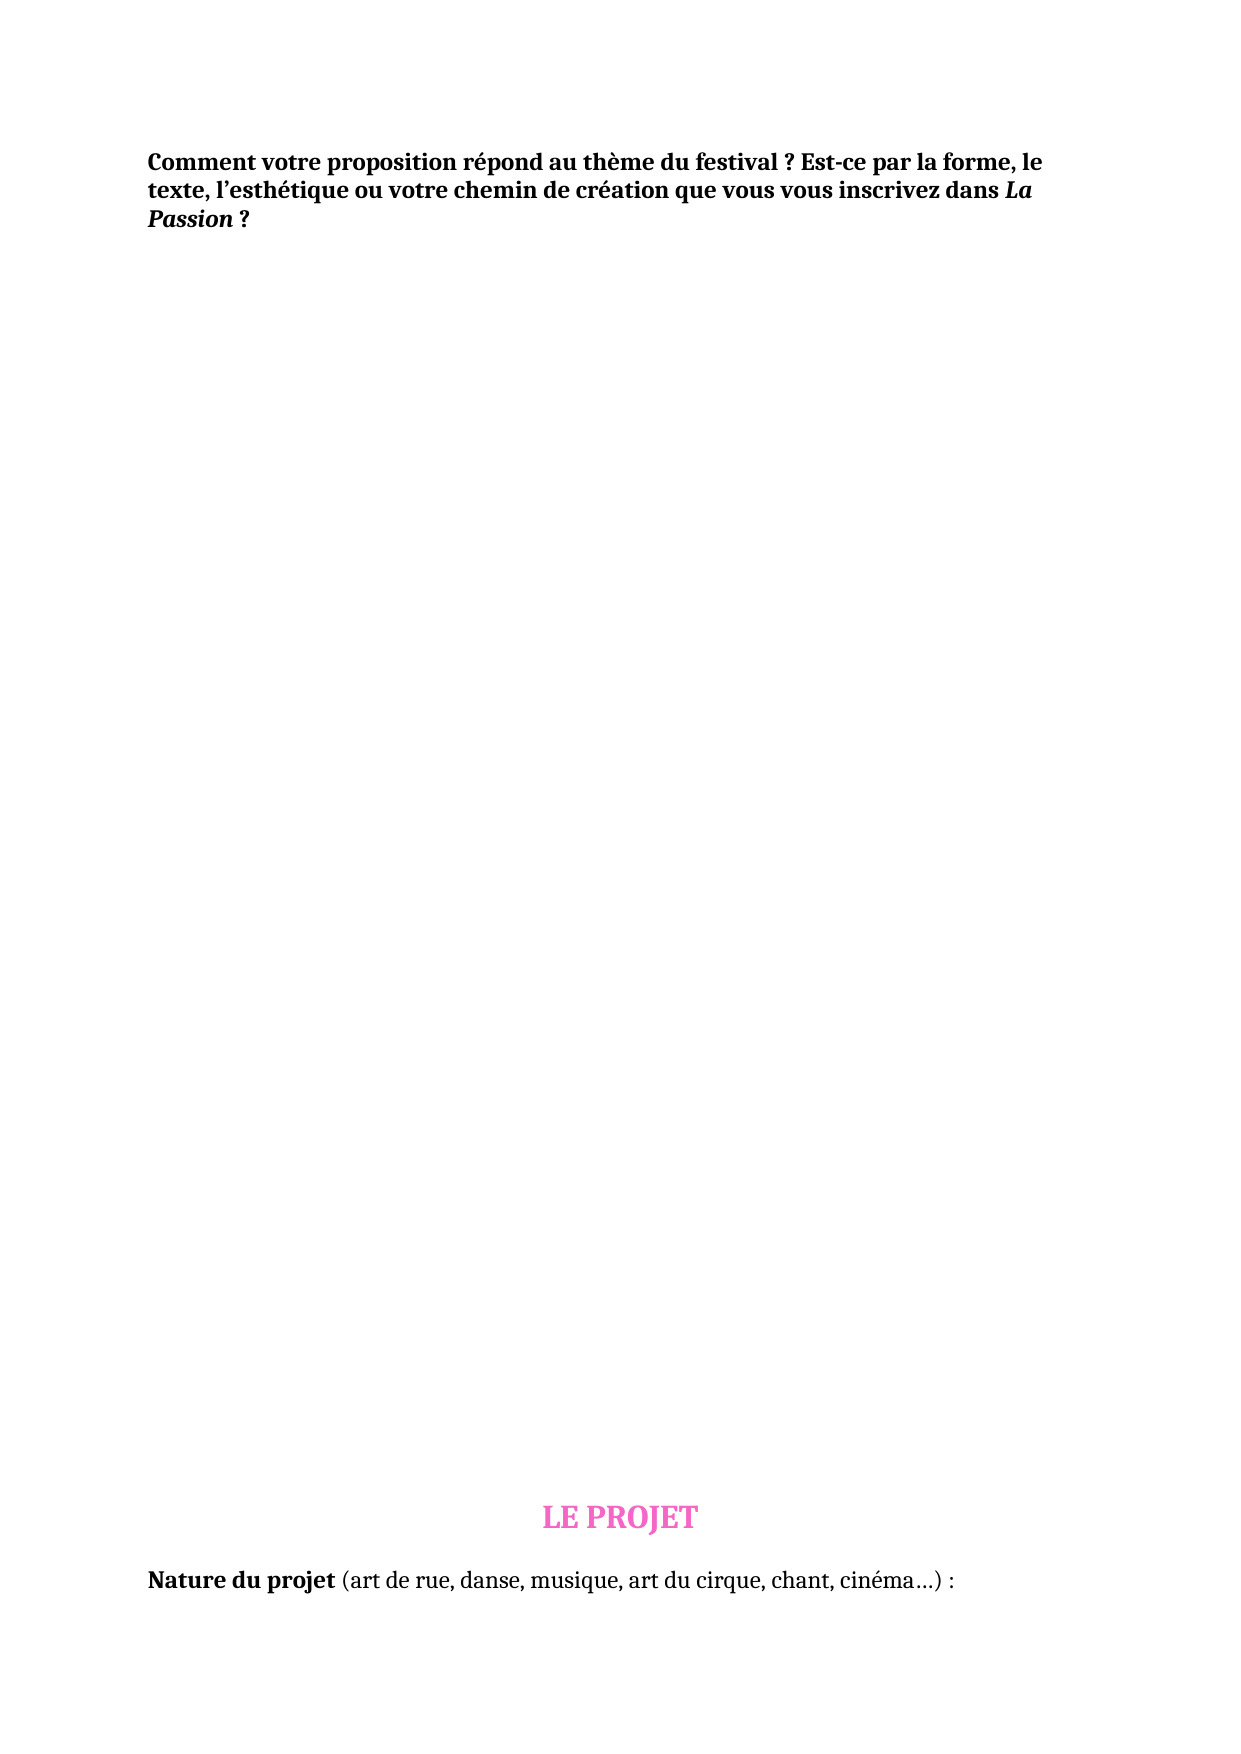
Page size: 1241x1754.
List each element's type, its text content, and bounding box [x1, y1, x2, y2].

text Comment votre proposition répond au thème du festival ? Est-ce par la forme, le texte, l’esthétique ou votre chemin de création que vous vous inscrivez dans La Passion ? [148, 148, 1093, 234]
subtitle LE PROJET [148, 1499, 1093, 1537]
text Nature du projet (art de rue, danse, musique, art du cirque, chant, cinéma…) : [148, 1566, 1093, 1595]
